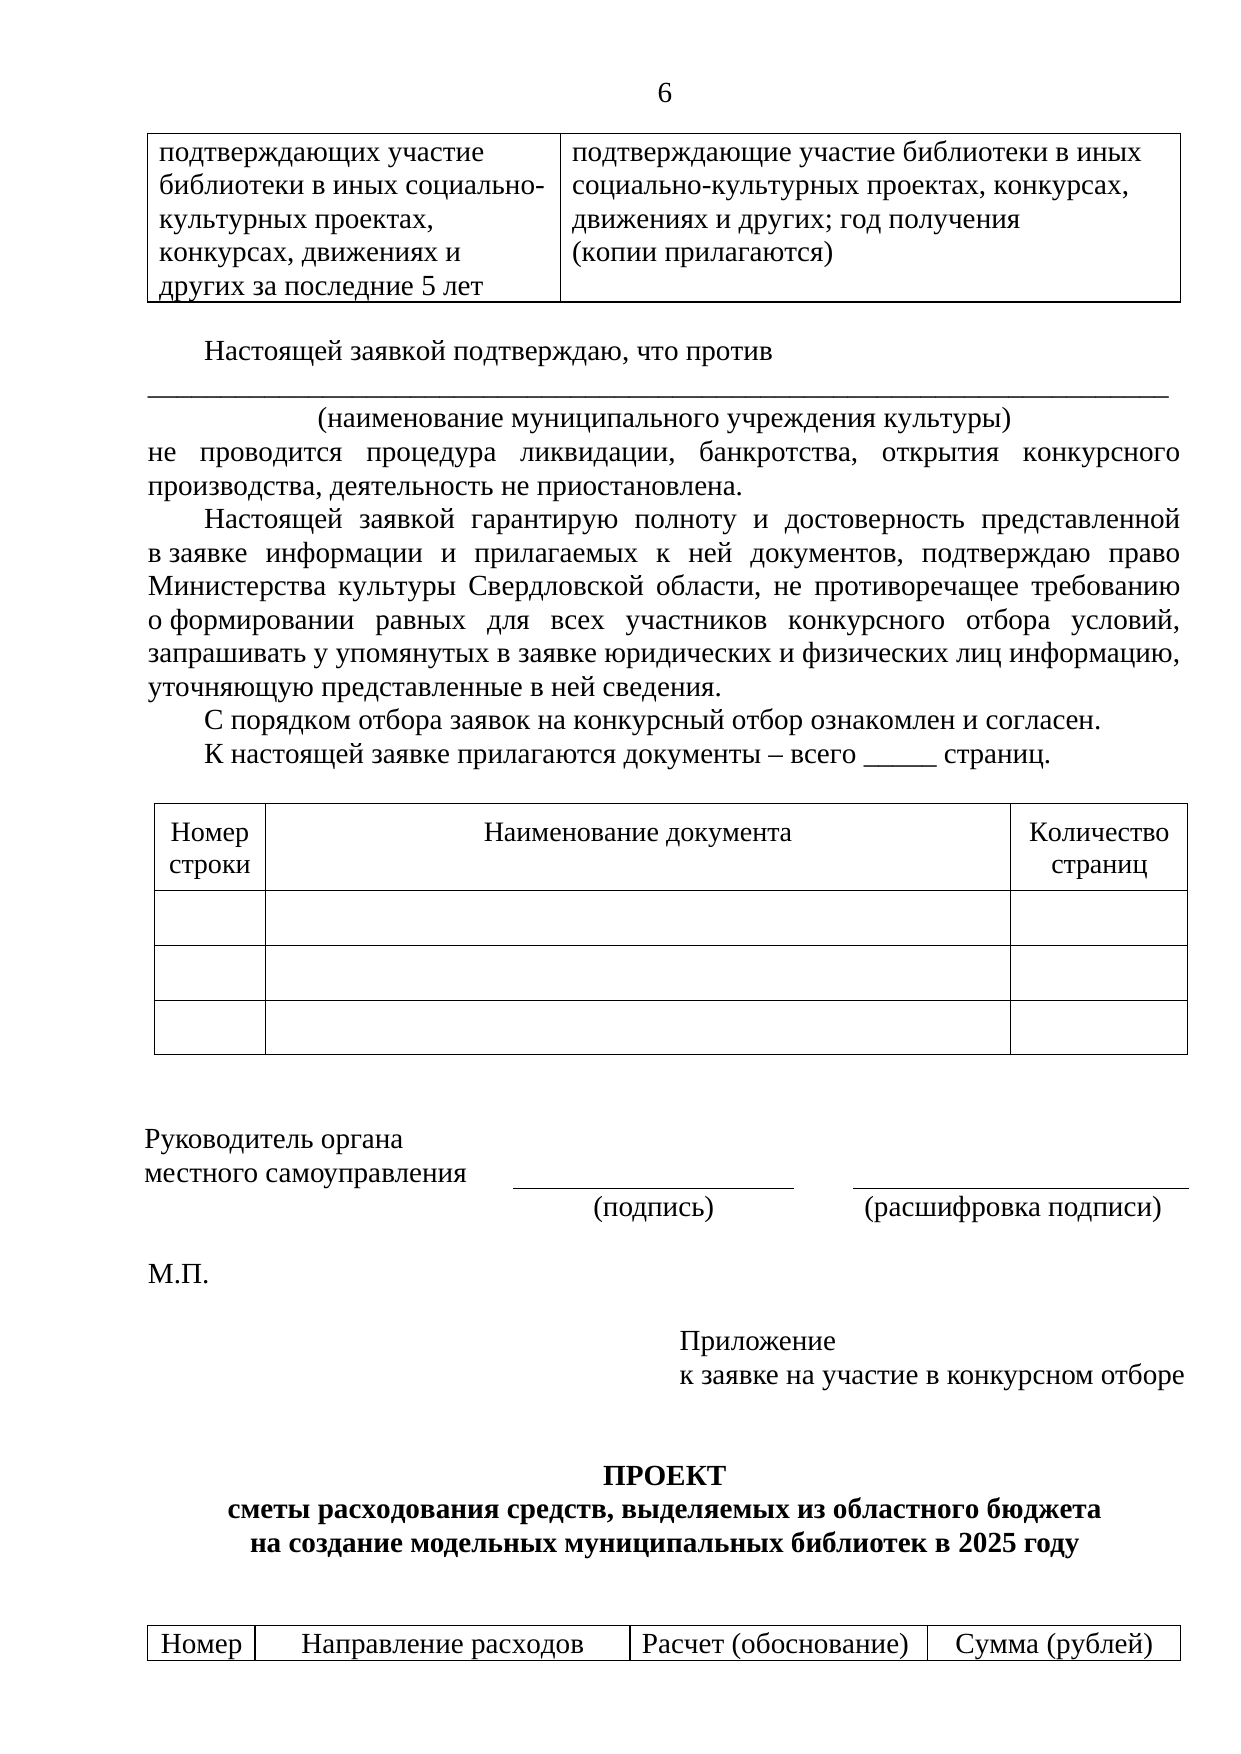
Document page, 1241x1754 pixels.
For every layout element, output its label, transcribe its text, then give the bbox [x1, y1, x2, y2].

table_cell [133, 1188, 513, 1223]
text Настоящей заявкой подтверждаю, что против [148, 333, 1181, 367]
table_header Расчет (обоснование) [631, 1626, 927, 1660]
text Настоящей заявкой гарантирую полноту и достоверность представленной в заявке информации и прилагаемых к ней документов, подтверждаю право Министерства культуры Свердловской области, не противоречащее требованию о формировании равных для всех участников конкурсного отбора условий, запрашивать у упомянутых в заявке юридических и физических лиц информацию, уточняющую представленные в ней сведения. [148, 501, 1181, 702]
table_header [513, 1121, 794, 1188]
table_cell [266, 1001, 1010, 1054]
table_header Руководитель органа местного самоуправления [133, 1121, 513, 1188]
table_cell [266, 946, 1010, 999]
table_header Сумма (рублей) [928, 1626, 1180, 1660]
text С порядком отбора заявок на конкурсный отбор ознакомлен и согласен. [148, 702, 1181, 736]
table_cell [266, 891, 1010, 945]
table_cell (расшифровка подписи) [853, 1189, 1189, 1223]
table_cell подтверждающие участие библиотеки в иных социально-культурных проектах, конкурсах, движениях и других; год получения (копии прилагаются) [561, 134, 1180, 301]
text (наименование муниципального учреждения культуры) [148, 401, 1181, 434]
table_header Номер [148, 1626, 254, 1660]
table_cell [1011, 946, 1187, 999]
text ______________________________________________________________________ [148, 367, 1181, 401]
table_cell [155, 1001, 265, 1054]
text К настоящей заявке прилагаются документы – всего _____ страниц. [148, 736, 1181, 769]
table_header [148, 1290, 500, 1391]
table_cell подтверждающих участие библиотеки в иных социально-культурных проектах, конкурсах, движениях и других за последние 5 лет [148, 134, 560, 301]
text не проводится процедура ликвидации, банкротства, открытия конкурсного производства, деятельность не приостановлена. [148, 434, 1181, 501]
table_cell [1011, 891, 1187, 945]
table_header [500, 1290, 679, 1391]
table_cell [1011, 1001, 1187, 1054]
table_header [794, 1121, 853, 1188]
table_header Приложение к заявке на участие в конкурсном отборе [679, 1290, 1189, 1391]
text М.П. [148, 1256, 1181, 1290]
table_cell [794, 1188, 853, 1223]
text ПРОЕКТ [148, 1458, 1181, 1491]
table_cell [155, 891, 265, 945]
table_header Количество страниц [1011, 804, 1187, 890]
table_header Наименование документа [266, 804, 1010, 890]
text сметы расходования средств, выделяемых из областного бюджета на создание модельных муниципальных библиотек в 2025 году [148, 1491, 1181, 1558]
table_cell (подпись) [513, 1189, 794, 1223]
table_header [853, 1121, 1189, 1188]
table_header Направление расходов [256, 1626, 629, 1660]
table_header Номер строки [155, 804, 265, 890]
table_cell [155, 946, 265, 999]
